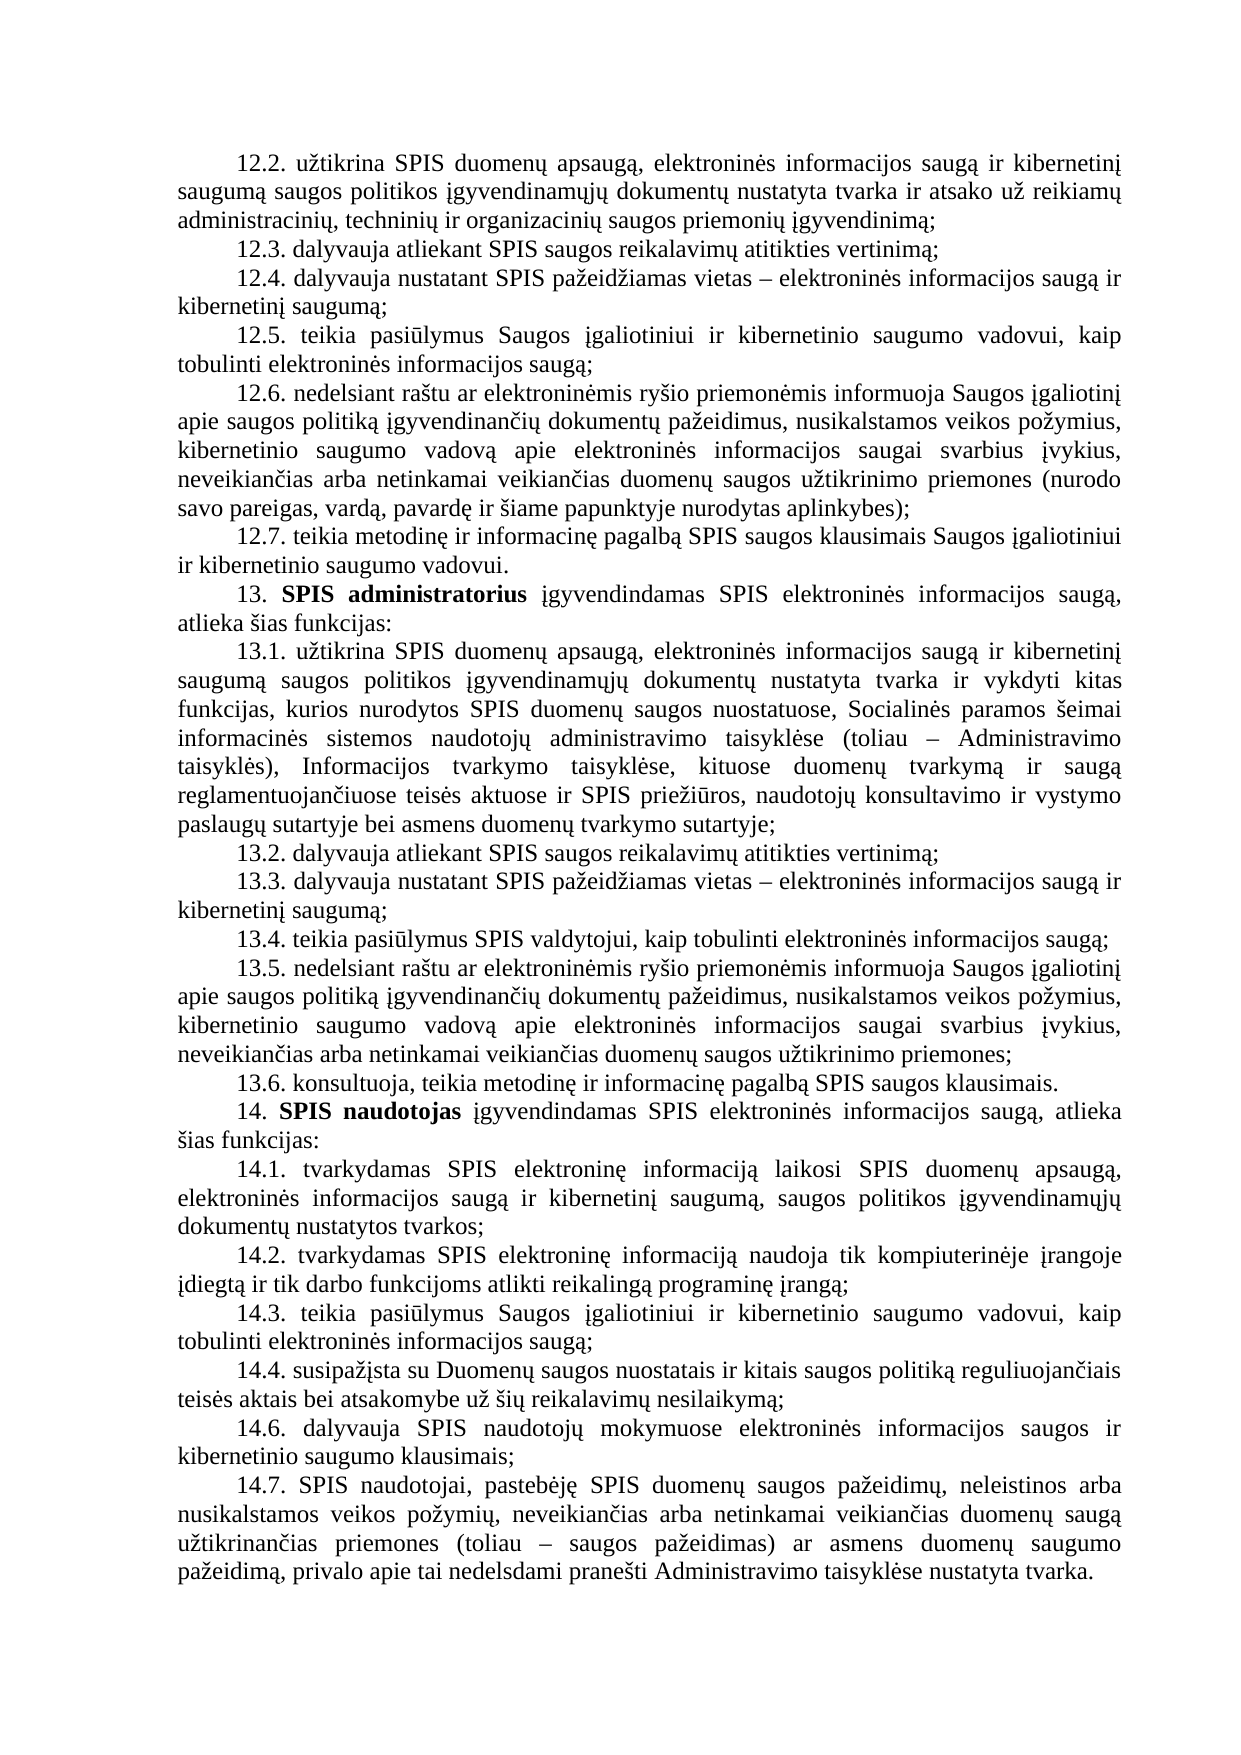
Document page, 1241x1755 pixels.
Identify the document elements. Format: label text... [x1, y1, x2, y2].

text 14.7. SPIS naudotojai, pastebėję SPIS duomenų saugos pažeidimų, neleistinos arba nusikalstamos veikos požymių, neveikiančias arba netinkamai veikiančias duomenų saugą užtikrinančias priemones (toliau – saugos pažeidimas) ar asmens duomenų saugumo pažeidimą, privalo apie tai nedelsdami pranešti Administravimo taisyklėse nustatyta tvarka. [177, 1470, 1122, 1585]
text 13.5. nedelsiant raštu ar elektroninėmis ryšio priemonėmis informuoja Saugos įgaliotinį apie saugos politiką įgyvendinančių dokumentų pažeidimus, nusikalstamos veikos požymius, kibernetinio saugumo vadovą apie elektroninės informacijos saugai svarbius įvykius, neveikiančias arba netinkamai veikiančias duomenų saugos užtikrinimo priemones; [177, 953, 1122, 1068]
text 12.3. dalyvauja atliekant SPIS saugos reikalavimų atitikties vertinimą; [177, 234, 1122, 263]
text 13.6. konsultuoja, teikia metodinę ir informacinę pagalbą SPIS saugos klausimais. [177, 1068, 1122, 1096]
text 13.1. užtikrina SPIS duomenų apsaugą, elektroninės informacijos saugą ir kibernetinį saugumą saugos politikos įgyvendinamųjų dokumentų nustatyta tvarka ir vykdyti kitas funkcijas, kurios nurodytos SPIS duomenų saugos nuostatuose, Socialinės paramos šeimai informacinės sistemos naudotojų administravimo taisyklėse (toliau – Administravimo taisyklės), Informacijos tvarkymo taisyklėse, kituose duomenų tvarkymą ir saugą reglamentuojančiuose teisės aktuose ir SPIS priežiūros, naudotojų konsultavimo ir vystymo paslaugų sutartyje bei asmens duomenų tvarkymo sutartyje; [177, 636, 1122, 838]
text 13. SPIS administratorius įgyvendindamas SPIS elektroninės informacijos saugą, atlieka šias funkcijas: [177, 579, 1122, 636]
text 12.2. užtikrina SPIS duomenų apsaugą, elektroninės informacijos saugą ir kibernetinį saugumą saugos politikos įgyvendinamųjų dokumentų nustatyta tvarka ir atsako už reikiamų administracinių, techninių ir organizacinių saugos priemonių įgyvendinimą; [177, 148, 1122, 234]
text 14.6. dalyvauja SPIS naudotojų mokymuose elektroninės informacijos saugos ir kibernetinio saugumo klausimais; [177, 1413, 1122, 1470]
text 14.4. susipažįsta su Duomenų saugos nuostatais ir kitais saugos politiką reguliuojančiais teisės aktais bei atsakomybe už šių reikalavimų nesilaikymą; [177, 1355, 1122, 1413]
text 14. SPIS naudotojas įgyvendindamas SPIS elektroninės informacijos saugą, atlieka šias funkcijas: [177, 1096, 1122, 1154]
text 13.4. teikia pasiūlymus SPIS valdytojui, kaip tobulinti elektroninės informacijos saugą; [177, 924, 1122, 953]
text 13.3. dalyvauja nustatant SPIS pažeidžiamas vietas – elektroninės informacijos saugą ir kibernetinį saugumą; [177, 866, 1122, 924]
text 12.6. nedelsiant raštu ar elektroninėmis ryšio priemonėmis informuoja Saugos įgaliotinį apie saugos politiką įgyvendinančių dokumentų pažeidimus, nusikalstamos veikos požymius, kibernetinio saugumo vadovą apie elektroninės informacijos saugai svarbius įvykius, neveikiančias arba netinkamai veikiančias duomenų saugos užtikrinimo priemones (nurodo savo pareigas, vardą, pavardę ir šiame papunktyje nurodytas aplinkybes); [177, 378, 1122, 521]
text 14.1. tvarkydamas SPIS elektroninę informaciją laikosi SPIS duomenų apsaugą, elektroninės informacijos saugą ir kibernetinį saugumą, saugos politikos įgyvendinamųjų dokumentų nustatytos tvarkos; [177, 1154, 1122, 1240]
text 12.5. teikia pasiūlymus Saugos įgaliotiniui ir kibernetinio saugumo vadovui, kaip tobulinti elektroninės informacijos saugą; [177, 320, 1122, 378]
text 12.7. teikia metodinę ir informacinę pagalbą SPIS saugos klausimais Saugos įgaliotiniui ir kibernetinio saugumo vadovui. [177, 521, 1122, 579]
text 12.4. dalyvauja nustatant SPIS pažeidžiamas vietas – elektroninės informacijos saugą ir kibernetinį saugumą; [177, 263, 1122, 320]
text 14.3. teikia pasiūlymus Saugos įgaliotiniui ir kibernetinio saugumo vadovui, kaip tobulinti elektroninės informacijos saugą; [177, 1298, 1122, 1355]
text 13.2. dalyvauja atliekant SPIS saugos reikalavimų atitikties vertinimą; [177, 838, 1122, 866]
text 14.2. tvarkydamas SPIS elektroninę informaciją naudoja tik kompiuterinėje įrangoje įdiegtą ir tik darbo funkcijoms atlikti reikalingą programinę įrangą; [177, 1240, 1122, 1298]
